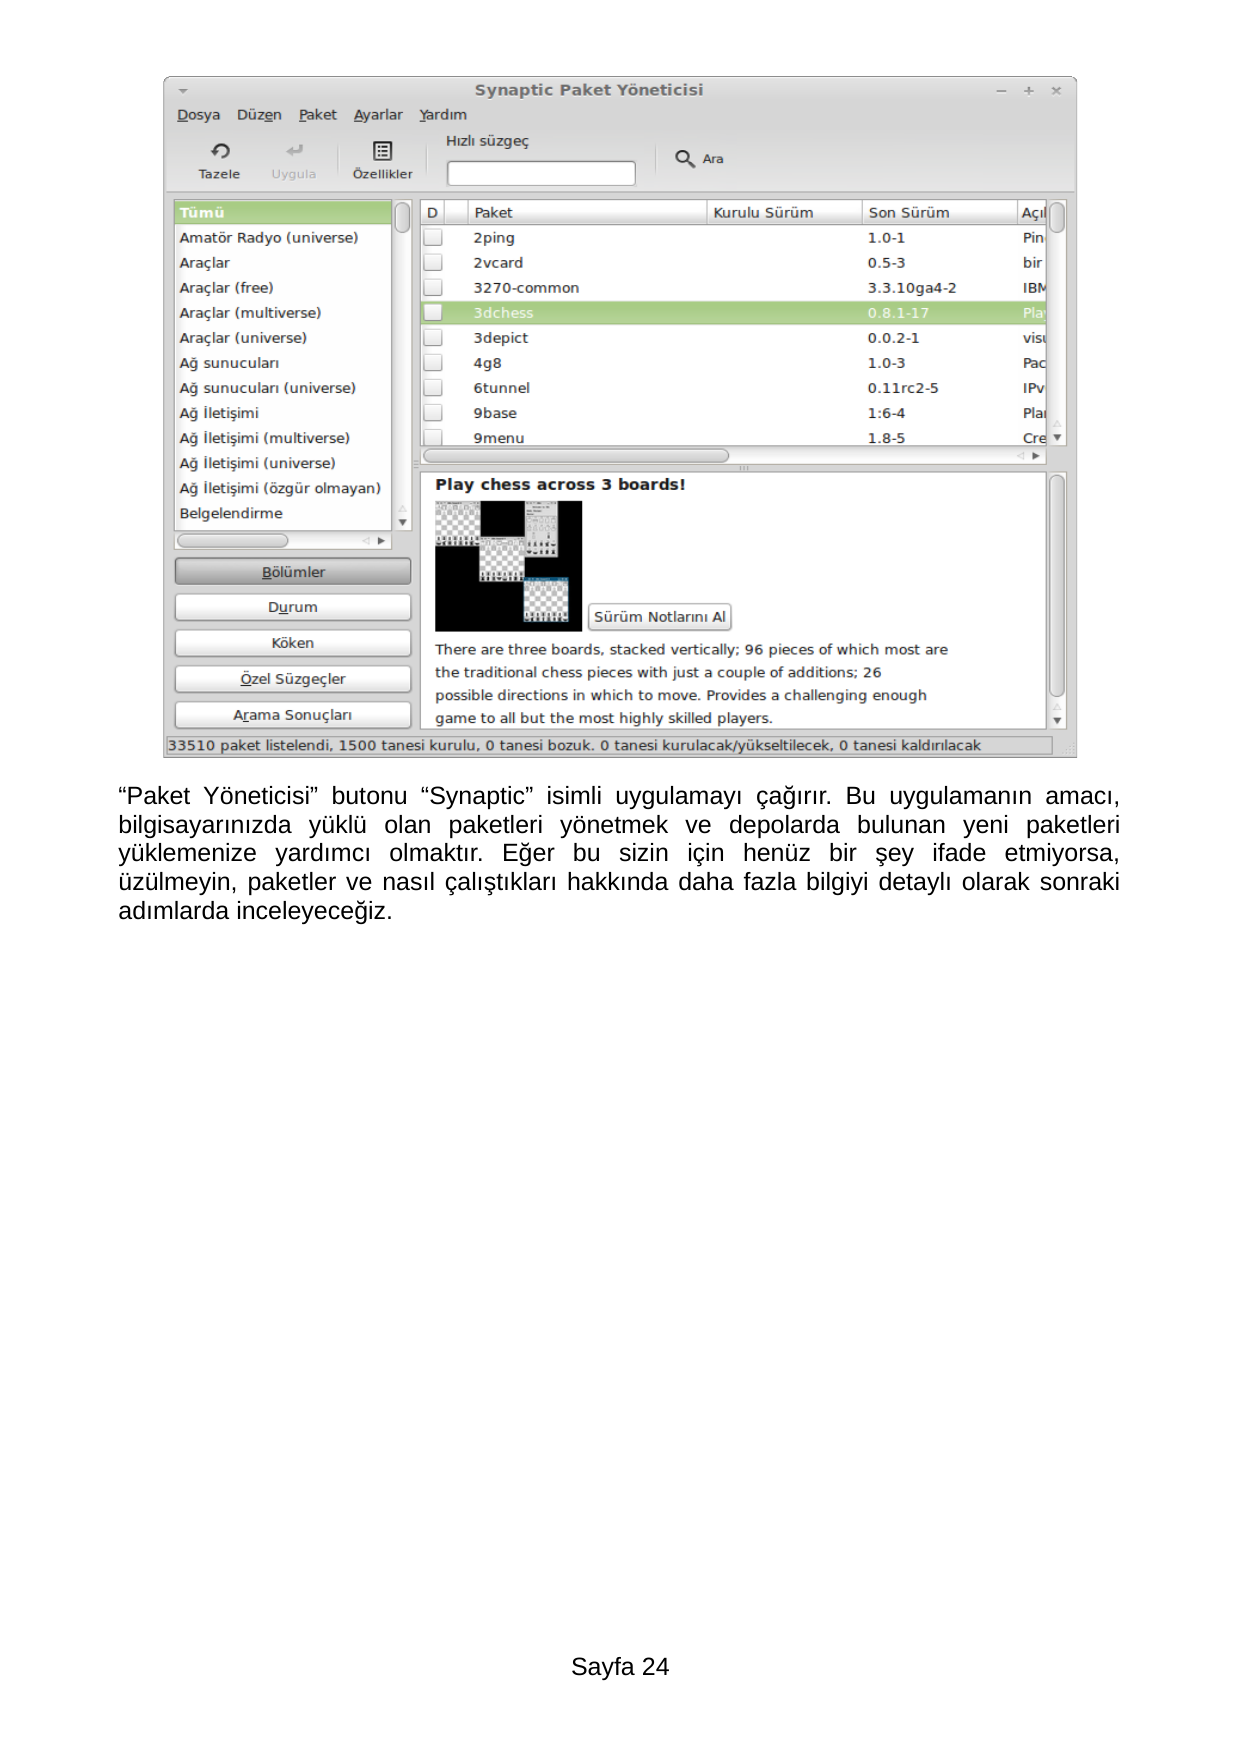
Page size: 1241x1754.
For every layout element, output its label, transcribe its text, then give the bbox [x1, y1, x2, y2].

picture [163, 76, 1078, 758]
text “Paket Yöneticisi” butonu “Synaptic” isimli uygulamayı çağırır. Bu uygulamanın amacı, bilgisayarınızda yüklü olan paketleri yönetmek ve depolarda bulunan yeni paketleri yüklemenize yardımcı olmaktır. Eğer bu sizin için henüz bir şey ifade etmiyorsa, üzülmeyin, paketler ve nasıl çalıştıkları hakkında daha fazla bilgiyi detaylı olarak sonraki adımlarda inceleyeceğiz. [118, 74, 1122, 925]
